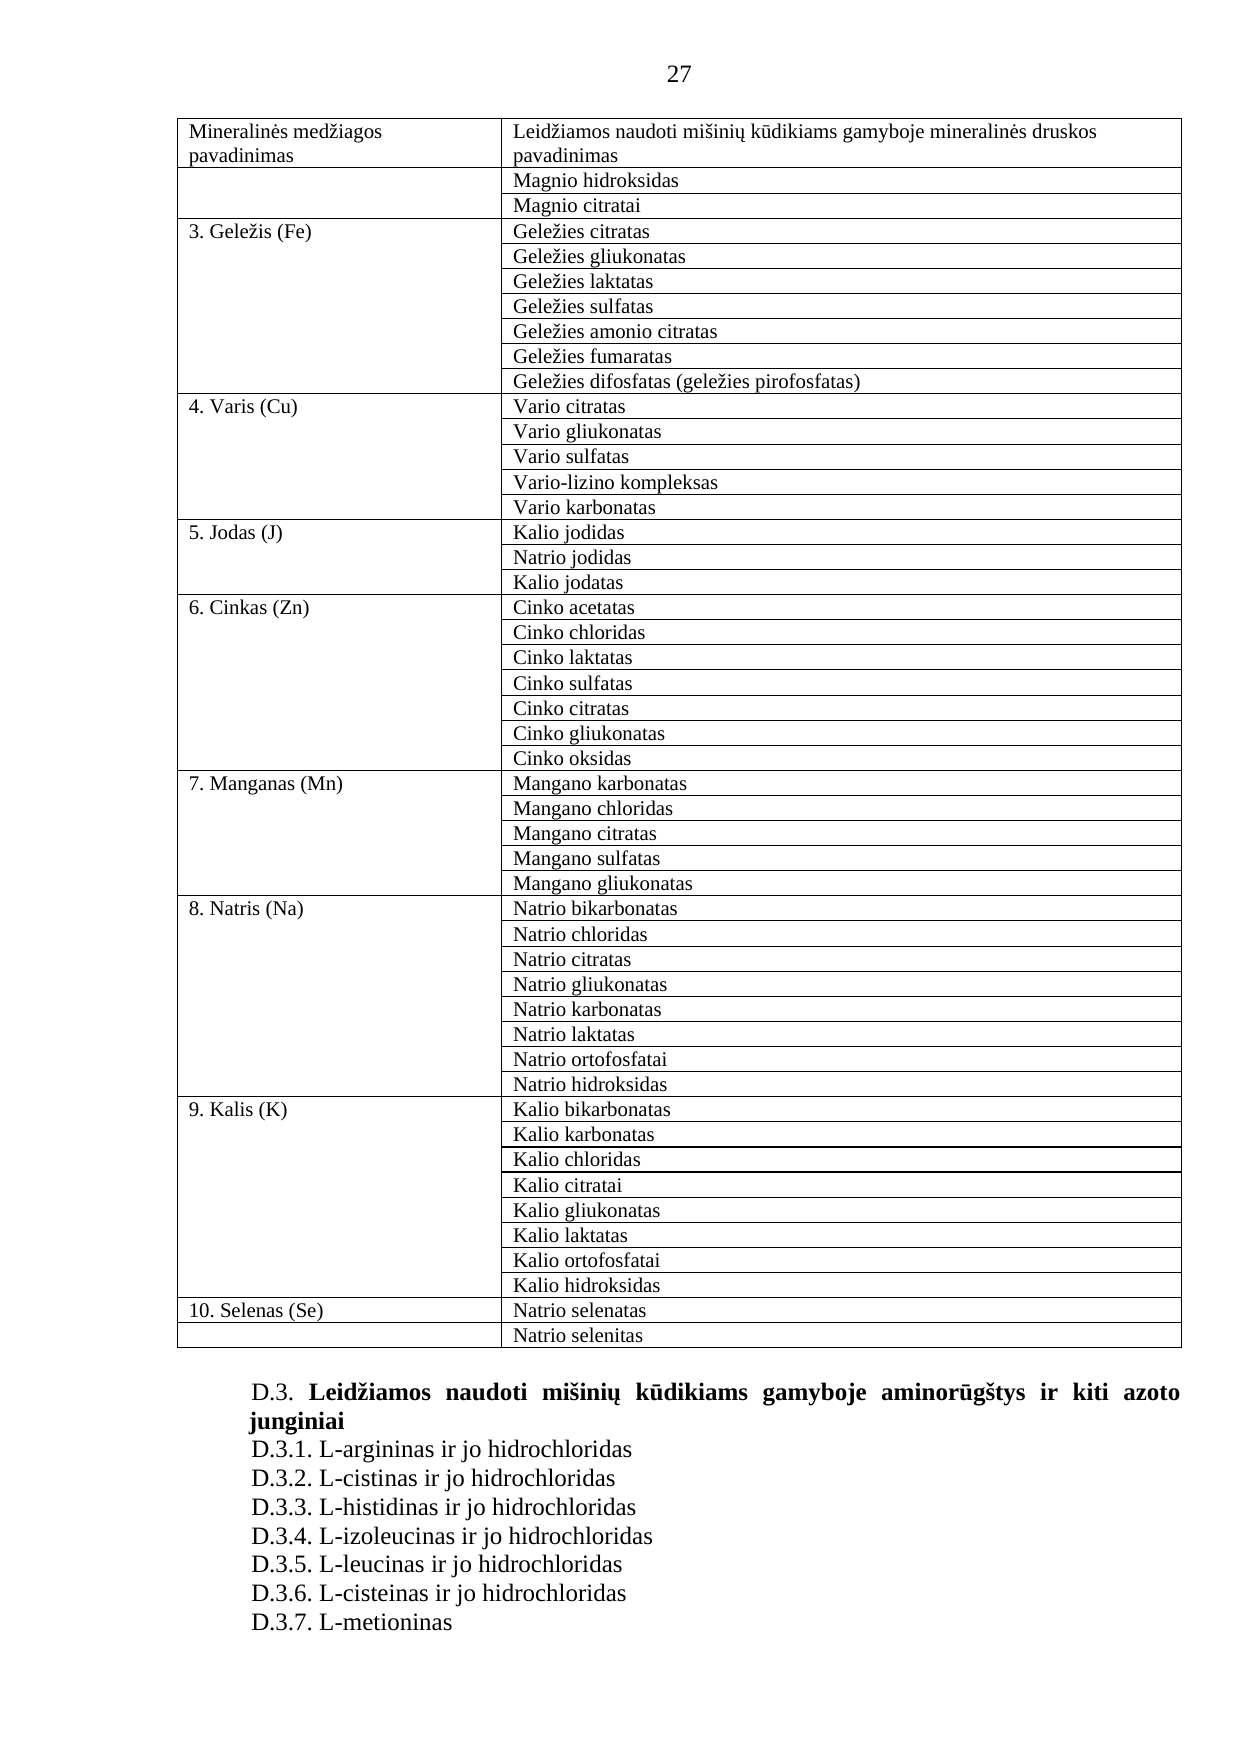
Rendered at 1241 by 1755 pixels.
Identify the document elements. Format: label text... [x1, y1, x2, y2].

text D.3.4. L-izoleucinas ir jo hidrochloridas [177, 1521, 1181, 1549]
table_cell Cinko laktatas [502, 645, 1181, 669]
table_cell Kalio hidroksidas [502, 1273, 1181, 1297]
table_cell 7. Manganas (Mn) [178, 771, 501, 895]
text D.3.1. L-argininas ir jo hidrochloridas [177, 1434, 1181, 1463]
table_cell Natrio bikarbonatas [502, 896, 1181, 920]
table_cell Mangano sulfatas [502, 846, 1181, 870]
table_cell Natrio laktatas [502, 1022, 1181, 1046]
table_cell Kalio karbonatas [502, 1122, 1181, 1146]
table_header Leidžiamos naudoti mišinių kūdikiams gamyboje mineralinės druskos pavadinimas [502, 119, 1181, 167]
table_cell [178, 1323, 501, 1347]
table_cell 8. Natris (Na) [178, 896, 501, 1096]
table_cell Kalio jodatas [502, 570, 1181, 594]
table_cell Geležies sulfatas [502, 294, 1181, 318]
table_cell Cinko citratas [502, 696, 1181, 719]
text D.3.2. L-cistinas ir jo hidrochloridas [177, 1463, 1181, 1492]
table_cell Geležies difosfatas (geležies pirofosfatas) [502, 369, 1181, 393]
table_cell Natrio selenatas [502, 1298, 1181, 1322]
table_cell [178, 168, 501, 217]
table_cell Magnio citratai [502, 194, 1181, 217]
table_cell Natrio chloridas [502, 921, 1181, 946]
table_cell 10. Selenas (Se) [178, 1298, 501, 1322]
table_cell Cinko gliukonatas [502, 721, 1181, 745]
table_cell Mangano citratas [502, 821, 1181, 845]
table_cell Natrio jodidas [502, 545, 1181, 569]
table_cell Cinko acetatas [502, 595, 1181, 619]
table_cell Natrio ortofosfatai [502, 1047, 1181, 1071]
table_cell 6. Cinkas (Zn) [178, 595, 501, 770]
table_cell Cinko sulfatas [502, 670, 1181, 694]
table_cell Vario karbonatas [502, 495, 1181, 519]
table_cell Kalio gliukonatas [502, 1198, 1181, 1222]
table_cell Kalio ortofosfatai [502, 1248, 1181, 1272]
table_cell Mangano karbonatas [502, 771, 1181, 795]
table_cell Natrio hidroksidas [502, 1072, 1181, 1096]
table_header Mineralinės medžiagos pavadinimas [178, 119, 501, 167]
table_cell Vario-lizino kompleksas [502, 470, 1181, 494]
table_cell Natrio citratas [502, 947, 1181, 971]
table_cell 5. Jodas (J) [178, 520, 501, 594]
table_cell 4. Varis (Cu) [178, 394, 501, 519]
table_cell Geležies gliukonatas [502, 244, 1181, 268]
text D.3.7. L-metioninas [177, 1607, 1181, 1636]
text D.3.5. L-leucinas ir jo hidrochloridas [177, 1549, 1181, 1578]
table_cell Vario gliukonatas [502, 419, 1181, 443]
table_cell Kalio laktatas [502, 1223, 1181, 1247]
table_cell Geležies fumaratas [502, 344, 1181, 368]
table_cell Kalio jodidas [502, 520, 1181, 544]
table_cell Kalio bikarbonatas [502, 1097, 1181, 1121]
table_cell Vario citratas [502, 394, 1181, 418]
table_cell Vario sulfatas [502, 445, 1181, 468]
table_cell Cinko oksidas [502, 746, 1181, 770]
table_cell Geležies amonio citratas [502, 319, 1181, 343]
table_cell Natrio karbonatas [502, 997, 1181, 1021]
table_cell Magnio hidroksidas [502, 168, 1181, 192]
table_cell Geležies citratas [502, 219, 1181, 243]
table_cell Geležies laktatas [502, 269, 1181, 293]
table_cell Mangano chloridas [502, 796, 1181, 820]
table_cell 3. Geležis (Fe) [178, 219, 501, 393]
table_cell Kalio citratai [502, 1173, 1181, 1197]
table_cell Mangano gliukonatas [502, 871, 1181, 895]
table_cell Natrio selenitas [502, 1323, 1181, 1347]
table_cell Natrio gliukonatas [502, 972, 1181, 996]
table_cell Kalio chloridas [502, 1148, 1181, 1171]
text D.3. Leidžiamos naudoti mišinių kūdikiams gamyboje aminorūgštys ir kiti azoto junginiai [248, 1377, 1181, 1434]
text D.3.3. L-histidinas ir jo hidrochloridas [177, 1492, 1181, 1521]
text D.3.6. L-cisteinas ir jo hidrochloridas [177, 1578, 1181, 1607]
table_cell Cinko chloridas [502, 620, 1181, 644]
table_cell 9. Kalis (K) [178, 1097, 501, 1297]
